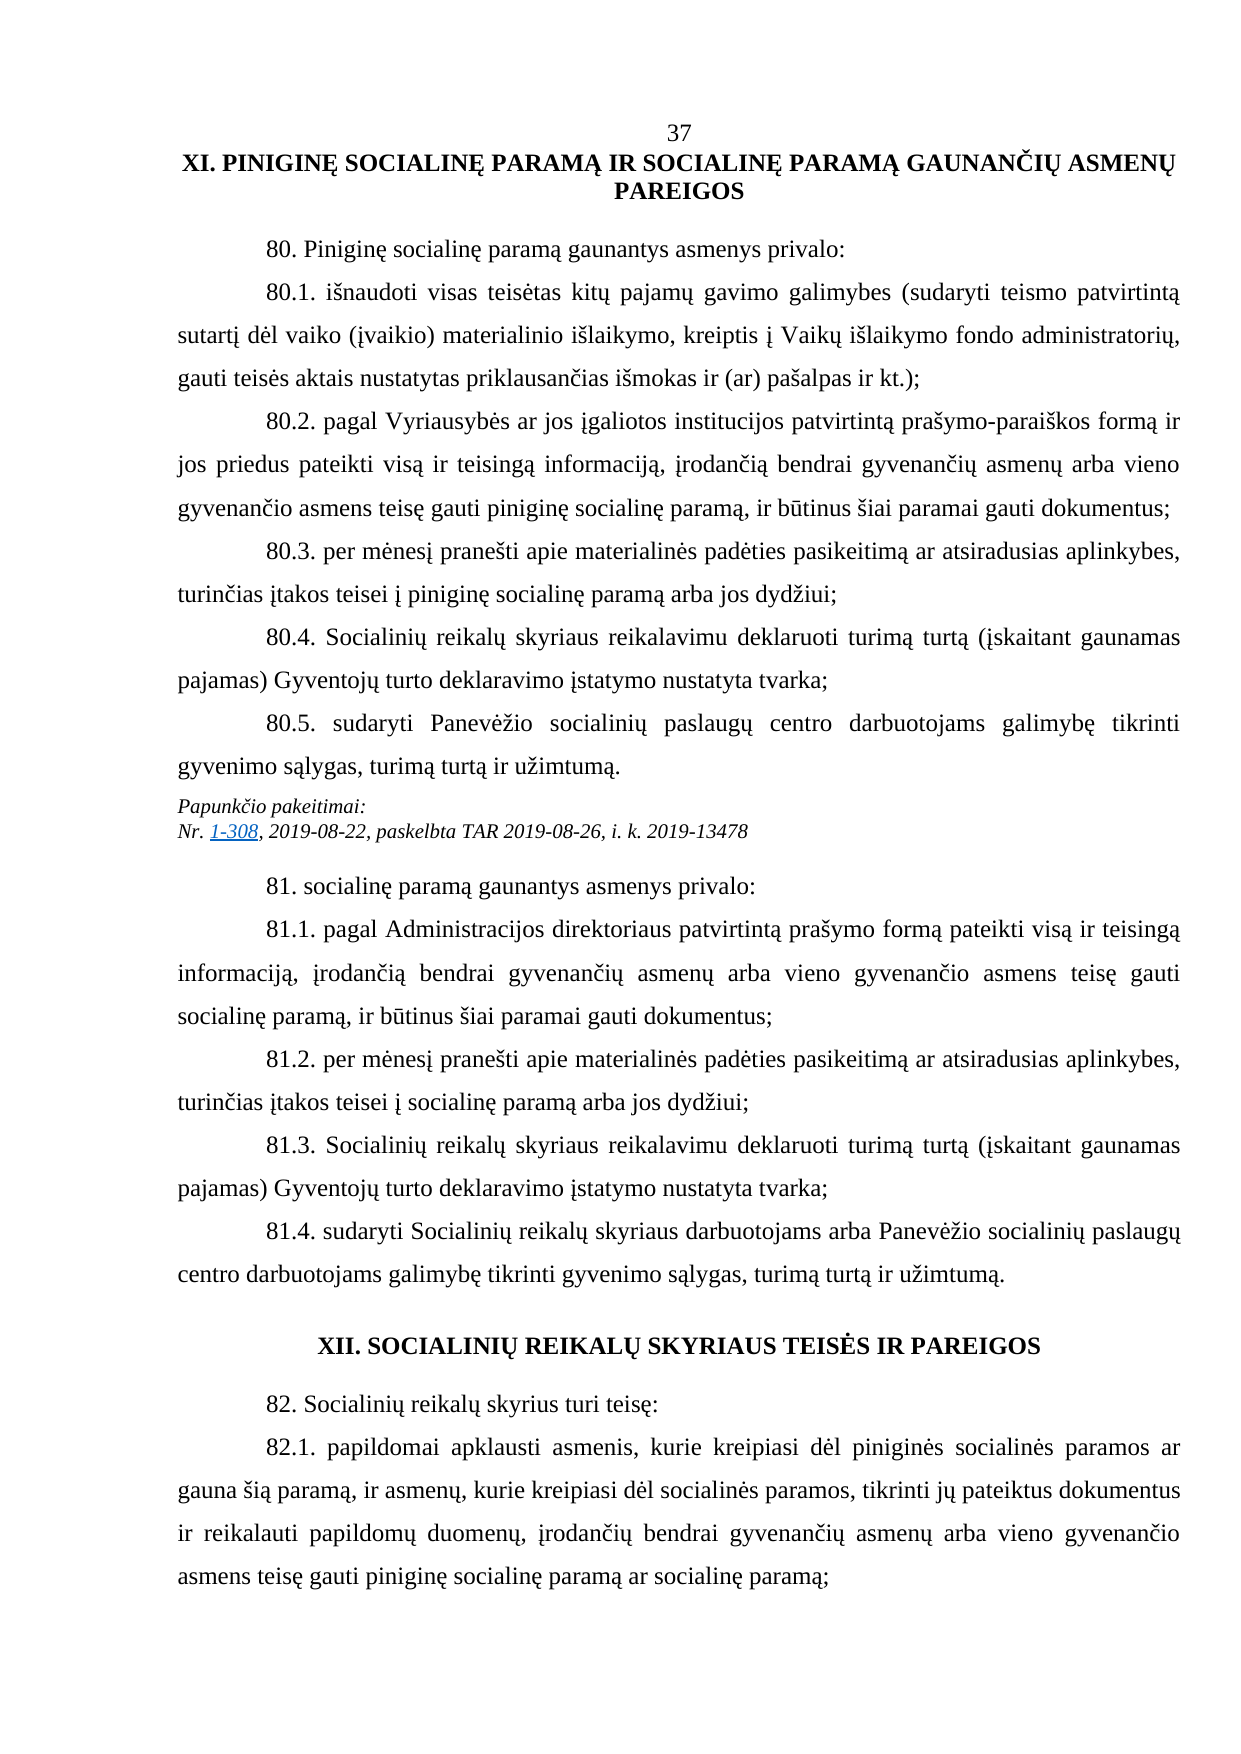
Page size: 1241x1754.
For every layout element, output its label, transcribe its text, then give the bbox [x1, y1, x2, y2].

text 81.4. sudaryti Socialinių reikalų skyriaus darbuotojams arba Panevėžio socialinių paslaugų centro darbuotojams galimybę tikrinti gyvenimo sąlygas, turimą turtą ir užimtumą. [177, 1216, 1181, 1288]
text 81.1. pagal Administracijos direktoriaus patvirtintą prašymo formą pateikti visą ir teisingą informaciją, įrodančią bendrai gyvenančių asmenų arba vieno gyvenančio asmens teisę gauti socialinę paramą, ir būtinus šiai paramai gauti dokumentus; [177, 914, 1181, 1029]
text 80.2. pagal Vyriausybės ar jos įgaliotos institucijos patvirtintą prašymo-paraiškos formą ir jos priedus pateikti visą ir teisingą informaciją, įrodančią bendrai gyvenančių asmenų arba vieno gyvenančio asmens teisę gauti piniginę socialinę paramą, ir būtinus šiai paramai gauti dokumentus; [177, 406, 1181, 521]
text 82.1. papildomai apklausti asmenis, kurie kreipiasi dėl piniginės socialinės paramos ar gauna šią paramą, ir asmenų, kurie kreipiasi dėl socialinės paramos, tikrinti jų pateiktus dokumentus ir reikalauti papildomų duomenų, įrodančių bendrai gyvenančių asmenų arba vieno gyvenančio asmens teisę gauti piniginę socialinę paramą ar socialinę paramą; [177, 1432, 1181, 1590]
text 80.3. per mėnesį pranešti apie materialinės padėties pasikeitimą ar atsiradusias aplinkybes, turinčias įtakos teisei į piniginę socialinę paramą arba jos dydžiui; [177, 536, 1181, 608]
text 82. Socialinių reikalų skyrius turi teisę: [177, 1389, 1181, 1418]
text 80.1. išnaudoti visas teisėtas kitų pajamų gavimo galimybes (sudaryti teismo patvirtintą sutartį dėl vaiko (įvaikio) materialinio išlaikymo, kreiptis į Vaikų išlaikymo fondo administratorių, gauti teisės aktais nustatytas priklausančias išmokas ir (ar) pašalpas ir kt.); [177, 277, 1181, 392]
text Nr. 1-308, 2019-08-22, paskelbta TAR 2019-08-26, i. k. 2019-13478 [177, 818, 1181, 843]
text 81.2. per mėnesį pranešti apie materialinės padėties pasikeitimą ar atsiradusias aplinkybes, turinčias įtakos teisei į socialinę paramą arba jos dydžiui; [177, 1044, 1181, 1116]
text 80.4. Socialinių reikalų skyriaus reikalavimu deklaruoti turimą turtą (įskaitant gaunamas pajamas) Gyventojų turto deklaravimo įstatymo nustatyta tvarka; [177, 622, 1181, 694]
text 81. socialinę paramą gaunantys asmenys privalo: [177, 871, 1181, 900]
text Papunkčio pakeitimai: [177, 794, 1181, 818]
text 80.5. sudaryti Panevėžio socialinių paslaugų centro darbuotojams galimybę tikrinti gyvenimo sąlygas, turimą turtą ir užimtumą. [177, 708, 1181, 780]
text 80. Piniginę socialinę paramą gaunantys asmenys privalo: [177, 234, 1181, 263]
text XII. SOCIALINIŲ REIKALŲ SKYRIAUS TEISĖS IR PAREIGOS [177, 1331, 1181, 1360]
text XI. PINIGINĘ SOCIALINĘ PARAMĄ IR SOCIALINĘ PARAMĄ GAUNANČIŲ ASMENŲ PAREIGOS [177, 148, 1181, 205]
text 81.3. Socialinių reikalų skyriaus reikalavimu deklaruoti turimą turtą (įskaitant gaunamas pajamas) Gyventojų turto deklaravimo įstatymo nustatyta tvarka; [177, 1130, 1181, 1202]
